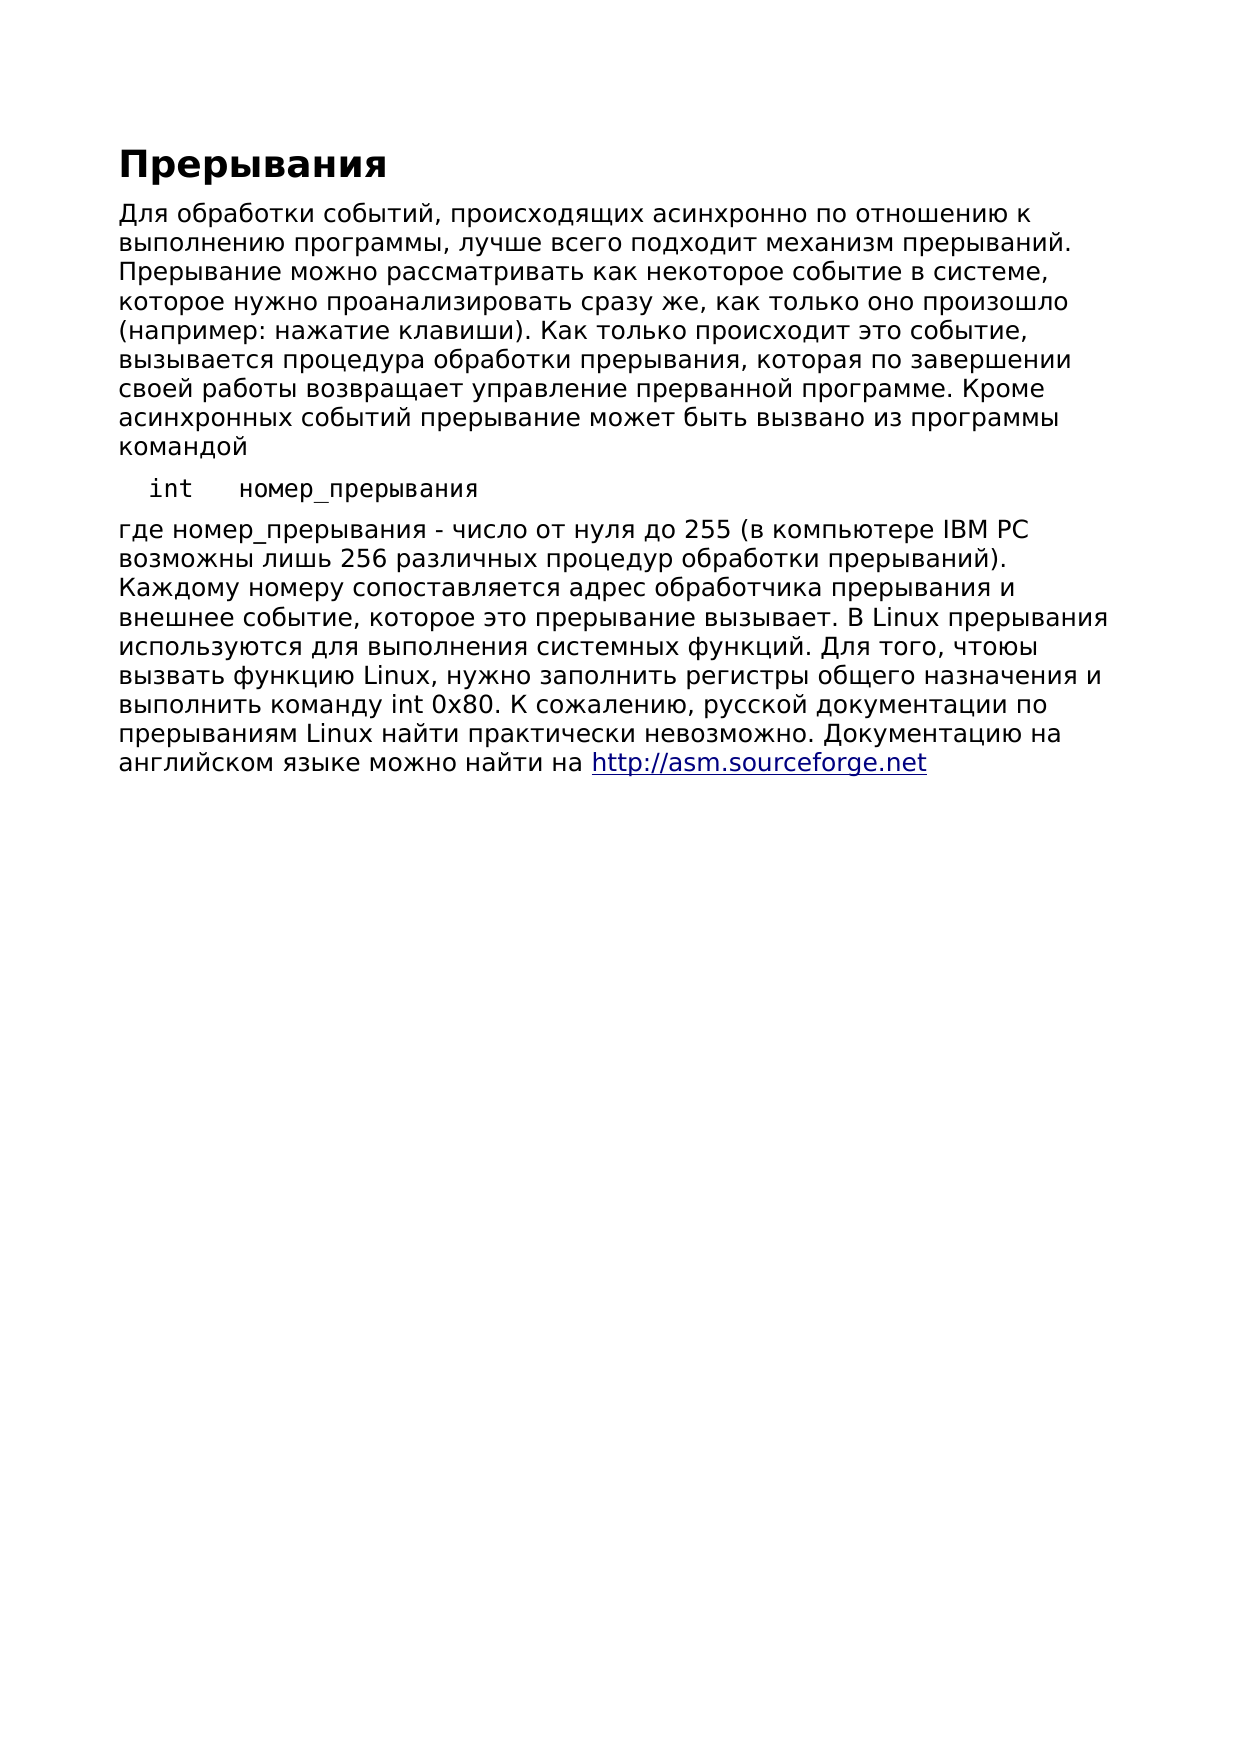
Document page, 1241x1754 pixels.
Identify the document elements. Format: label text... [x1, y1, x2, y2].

text Для обработки событий, происходящих асинхронно по отношению к выполнению программы, лучше всего подходит механизм прерываний. Прерывание можно рассматривать как некоторое событие в системе, которое нужно проанализировать сразу же, как только оно произошло (например: нажатие клавиши). Как только происходит это событие, вызывается процедура обработки прерывания, которая по завершении своей работы возвращает управление прерванной программе. Кроме асинхронных событий прерывание может быть вызвано из программы командой [118, 199, 1122, 462]
text где номер_прерывания - число от нуля до 255 (в компьютере IBM PC возможны лишь 256 различных процедур обработки прерываний). Каждому номеру сопоставляется адрес обработчика прерывания и внешнее событие, которое это прерывание вызывает. В Linux прерывания используются для выполнения системных функций. Для того, чтоюы вызвать функцию Linux, нужно заполнить регистры общего назначения и выполнить команду int 0x80. К сожалению, русской документации по прерываниям Linux найти практически невозможно. Документацию на английском языке можно найти на http://asm.sourceforge.net [118, 515, 1122, 778]
text int номер_прерывания [118, 474, 1122, 503]
subtitle Прерывания [118, 143, 1122, 187]
